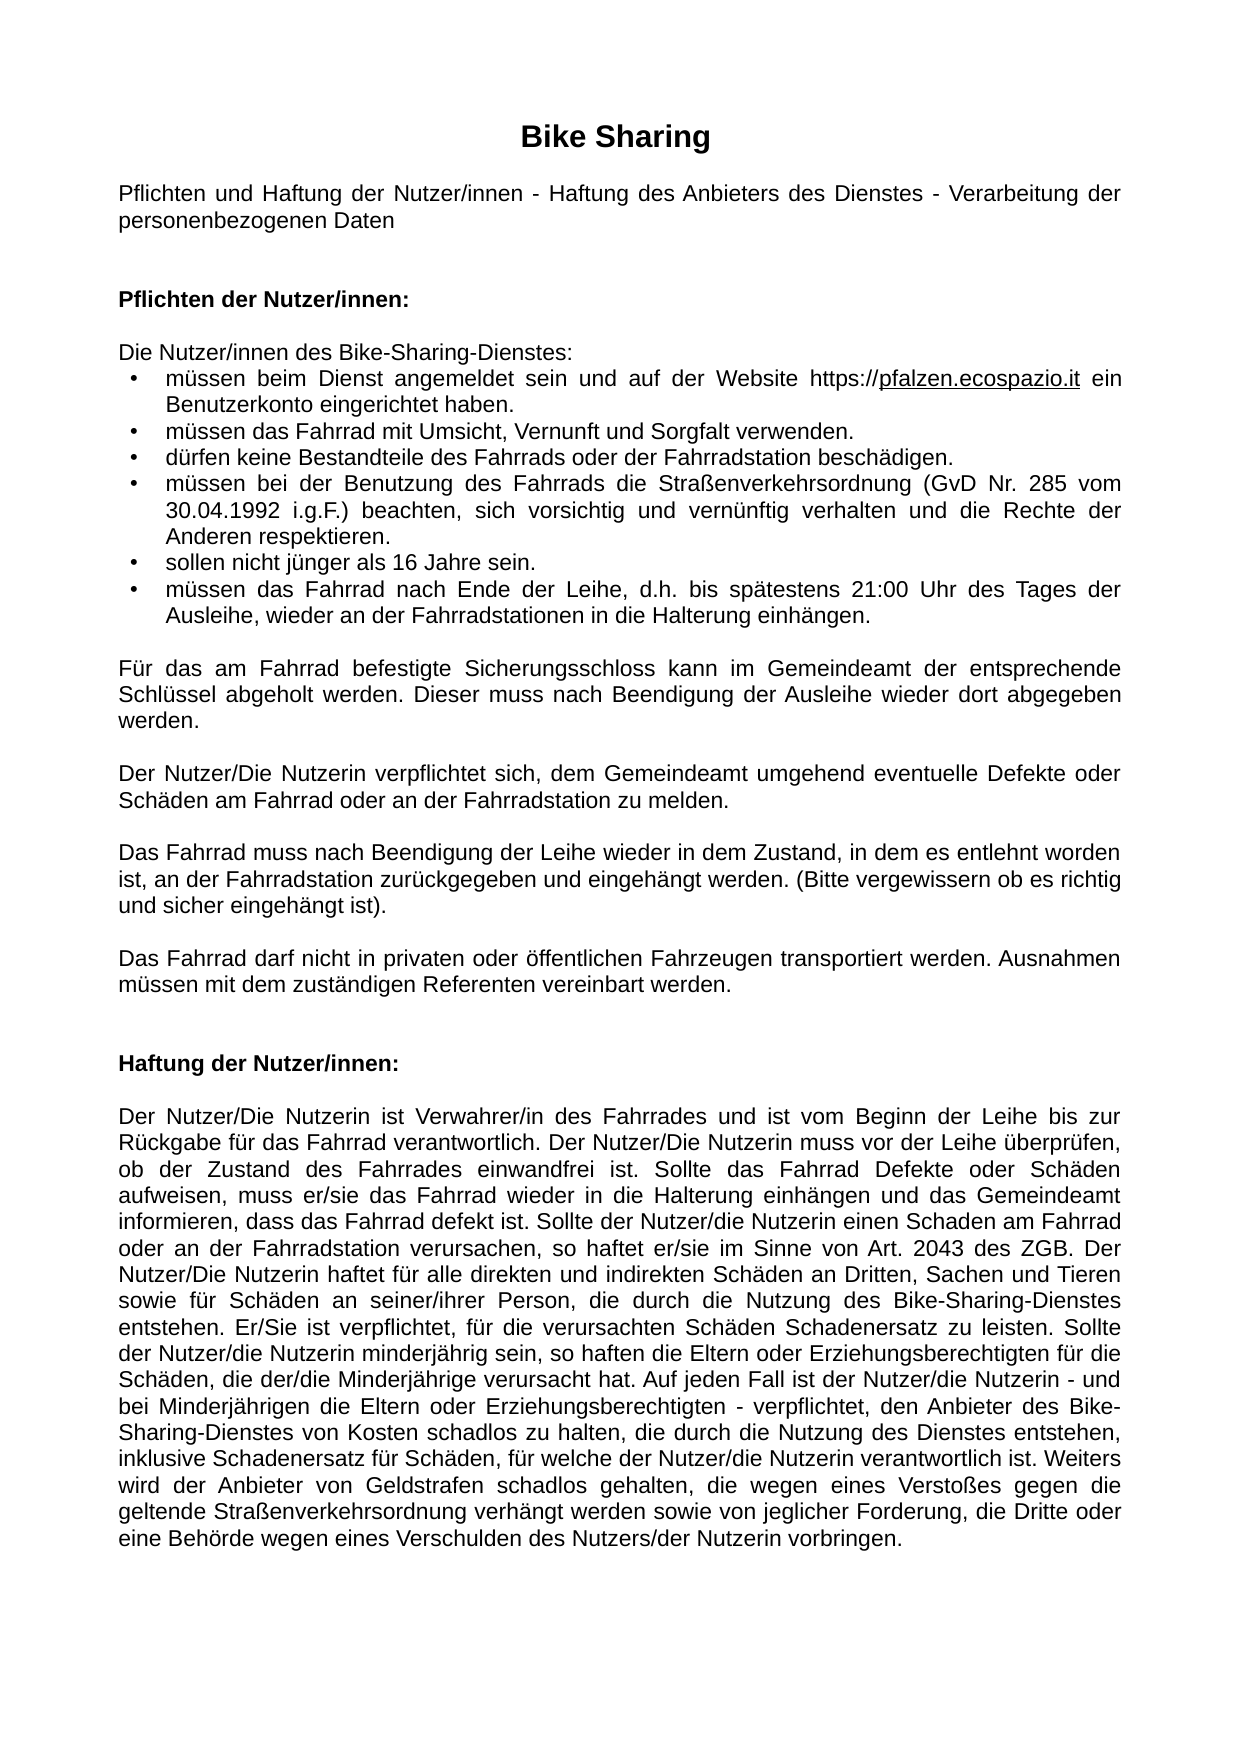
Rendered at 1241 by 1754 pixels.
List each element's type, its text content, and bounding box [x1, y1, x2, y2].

text Haftung der Nutzer/innen: [118, 1050, 1122, 1076]
list dürfen keine Bestandteile des Fahrrads oder der Fahrradstation beschädigen. [130, 444, 1122, 470]
list müssen bei der Benutzung des Fahrrads die Straßenverkehrsordnung (GvD Nr. 285 vom 30.04.1992 i.g.F.) beachten, sich vorsichtig und vernünftig verhalten und die Rechte der Anderen respektieren. [130, 470, 1122, 549]
list sollen nicht jünger als 16 Jahre sein. [130, 549, 1122, 576]
text Pflichten und Haftung der Nutzer/innen - Haftung des Anbieters des Dienstes - Verarbeitung der personenbezogenen Daten [118, 180, 1122, 233]
text Das Fahrrad muss nach Beendigung der Leihe wieder in dem Zustand, in dem es entlehnt worden ist, an der Fahrradstation zurückgegeben und eingehängt werden. (Bitte vergewissern ob es richtig und sicher eingehängt ist). [118, 839, 1122, 918]
text Pflichten der Nutzer/innen: [118, 286, 1122, 312]
text Der Nutzer/Die Nutzerin ist Verwahrer/in des Fahrrades und ist vom Beginn der Leihe bis zur Rückgabe für das Fahrrad verantwortlich. Der Nutzer/Die Nutzerin muss vor der Leihe überprüfen, ob der Zustand des Fahrrades einwandfrei ist. Sollte das Fahrrad Defekte oder Schäden aufweisen, muss er/sie das Fahrrad wieder in die Halterung einhängen und das Gemeindeamt informieren, dass das Fahrrad defekt ist. Sollte der Nutzer/die Nutzerin einen Schaden am Fahrrad oder an der Fahrradstation verursachen, so haftet er/sie im Sinne von Art. 2043 des ZGB. Der Nutzer/Die Nutzerin haftet für alle direkten und indirekten Schäden an Dritten, Sachen und Tieren sowie für Schäden an seiner/ihrer Person, die durch die Nutzung des Bike-Sharing-Dienstes entstehen. Er/Sie ist verpflichtet, für die verursachten Schäden Schadenersatz zu leisten. Sollte der Nutzer/die Nutzerin minderjährig sein, so haften die Eltern oder Erziehungsberechtigten für die Schäden, die der/die Minderjährige verursacht hat. Auf jeden Fall ist der Nutzer/die Nutzerin - und bei Minderjährigen die Eltern oder Erziehungsberechtigten - verpflichtet, den Anbieter des Bike-Sharing-Dienstes von Kosten schadlos zu halten, die durch die Nutzung des Dienstes entstehen, inklusive Schadenersatz für Schäden, für welche der Nutzer/die Nutzerin verantwortlich ist. Weiters wird der Anbieter von Geldstrafen schadlos gehalten, die wegen eines Verstoßes gegen die geltende Straßenverkehrsordnung verhängt werden sowie von jeglicher Forderung, die Dritte oder eine Behörde wegen eines Verschulden des Nutzers/der Nutzerin vorbringen. [118, 1103, 1122, 1551]
list müssen beim Dienst angemeldet sein und auf der Website https://pfalzen.ecospazio.it ein Benutzerkonto eingerichtet haben. [130, 365, 1122, 418]
list müssen das Fahrrad nach Ende der Leihe, d.h. bis spätestens 21:00 Uhr des Tages der Ausleihe, wieder an der Fahrradstationen in die Halterung einhängen. [130, 576, 1122, 628]
list müssen das Fahrrad mit Umsicht, Vernunft und Sorgfalt verwenden. [130, 418, 1122, 444]
text Für das am Fahrrad befestigte Sicherungsschloss kann im Gemeindeamt der entsprechende Schlüssel abgeholt werden. Dieser muss nach Beendigung der Ausleihe wieder dort abgegeben werden. [118, 655, 1122, 734]
text Bike Sharing [118, 118, 1122, 154]
text Das Fahrrad darf nicht in privaten oder öffentlichen Fahrzeugen transportiert werden. Ausnahmen müssen mit dem zuständigen Referenten vereinbart werden. [118, 945, 1122, 997]
text Die Nutzer/innen des Bike-Sharing-Dienstes: [118, 338, 1122, 365]
text Der Nutzer/Die Nutzerin verpflichtet sich, dem Gemeindeamt umgehend eventuelle Defekte oder Schäden am Fahrrad oder an der Fahrradstation zu melden. [118, 760, 1122, 813]
